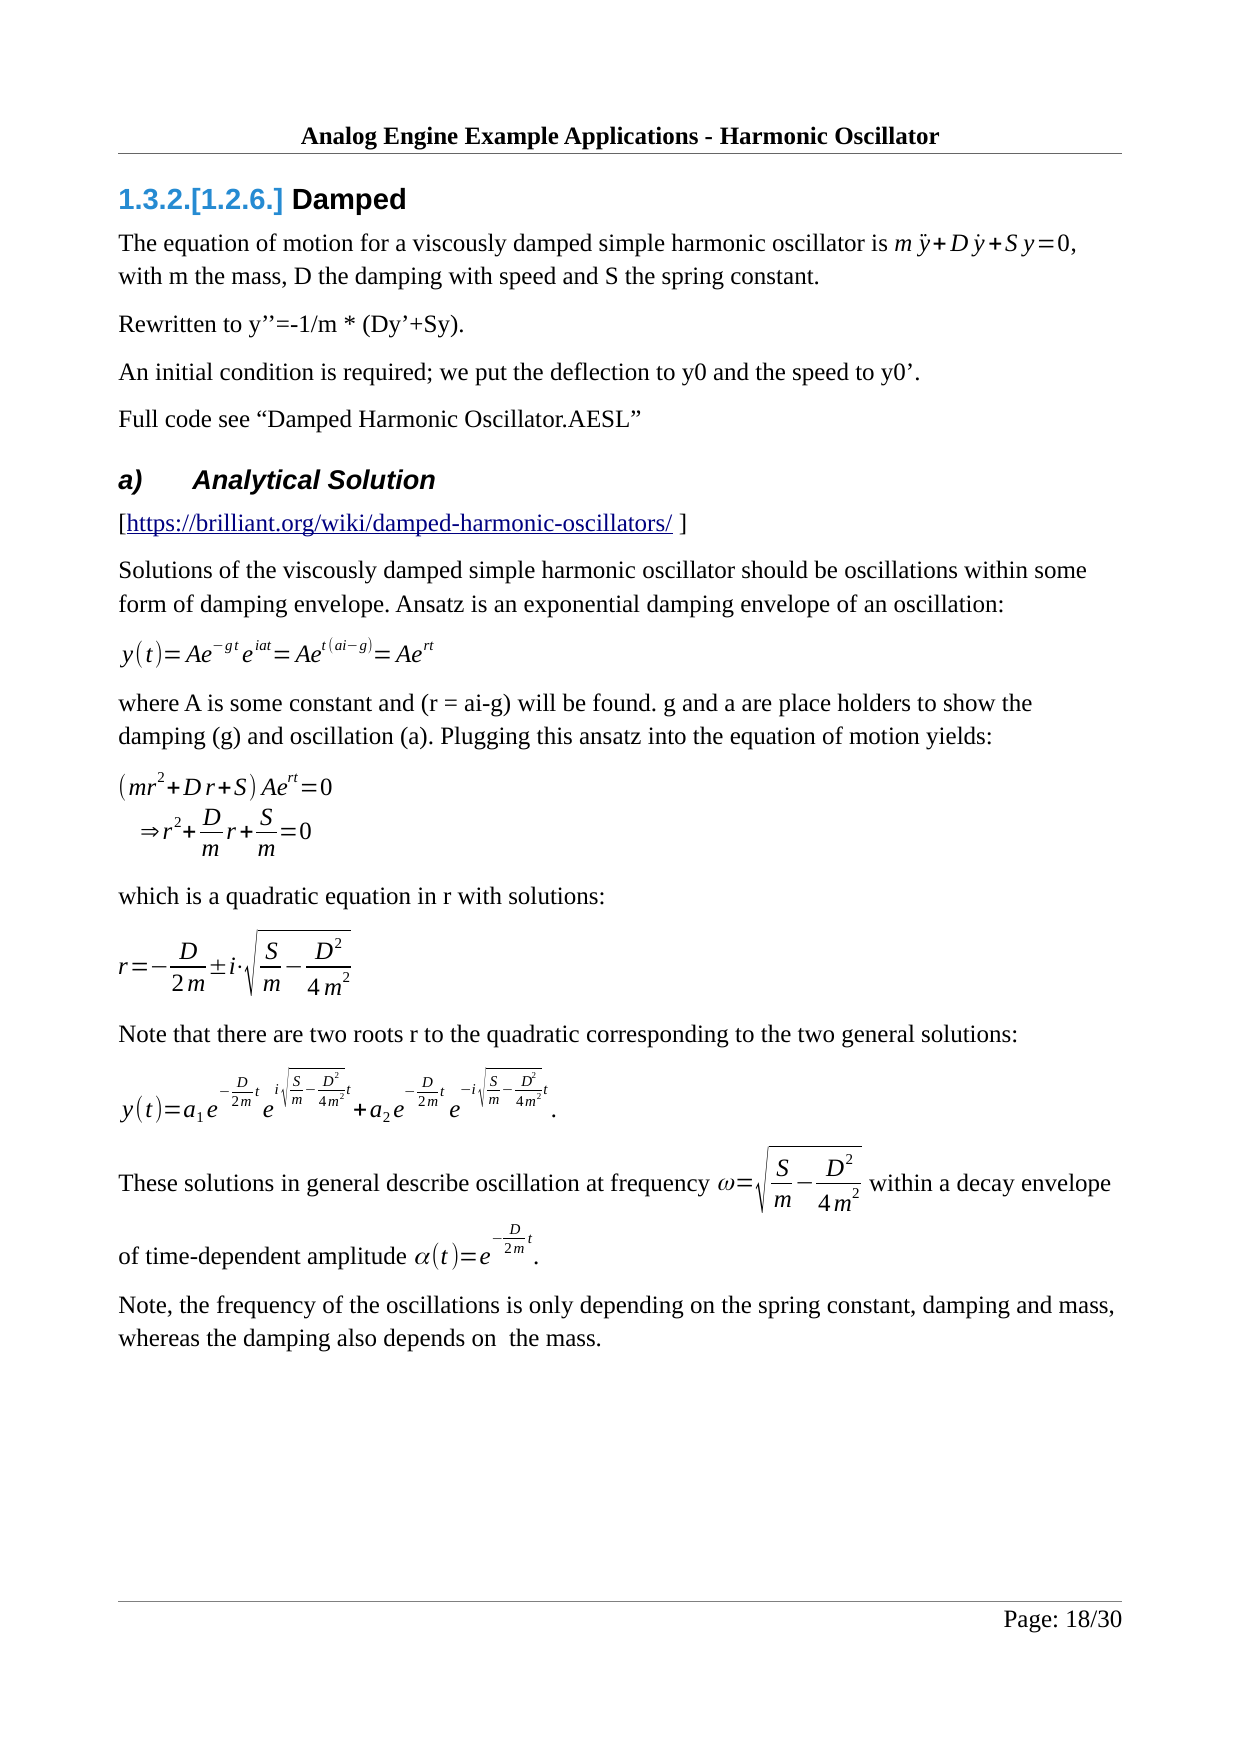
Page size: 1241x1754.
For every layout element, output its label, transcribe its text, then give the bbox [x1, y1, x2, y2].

text [https://brilliant.org/wiki/damped-harmonic-oscillators/ ] [118, 508, 1122, 537]
text Full code see “Damped Harmonic Oscillator.AESL” [118, 404, 1122, 433]
text The equation of motion for a viscously damped simple harmonic oscillator is , with m the mass, D the damping with speed and S the spring constant. [118, 228, 1122, 290]
text where A is some constant and (r = ai-g) will be found. g and a are place holders to show the damping (g) and oscillation (a). Plugging this ansatz into the equation of motion yields: [118, 688, 1122, 750]
text Rewritten to y’’=-1/m * (Dy’+Sy). [118, 309, 1122, 338]
text Note, the frequency of the oscillations is only depending on the spring constant, damping and mass, whereas the damping also depends on the mass. [118, 1290, 1122, 1352]
text which is a quadratic equation in r with solutions: [118, 881, 1122, 910]
text Solutions of the viscously damped simple harmonic oscillator should be oscillations within some form of damping envelope. Ansatz is an exponential damping envelope of an oscillation: [118, 556, 1122, 617]
text An initial condition is required; we put the deflection to y0 and the speed to y0’. [118, 357, 1122, 385]
text Note that there are two roots r to the quadratic corresponding to the two general solutions: [118, 1019, 1122, 1048]
text These solutions in general describe oscillation at frequency within a decay envelope of time-dependent amplitude . [118, 1145, 1122, 1271]
subtitle Analytical Solution [118, 464, 1122, 496]
subtitle Damped [118, 182, 1122, 216]
